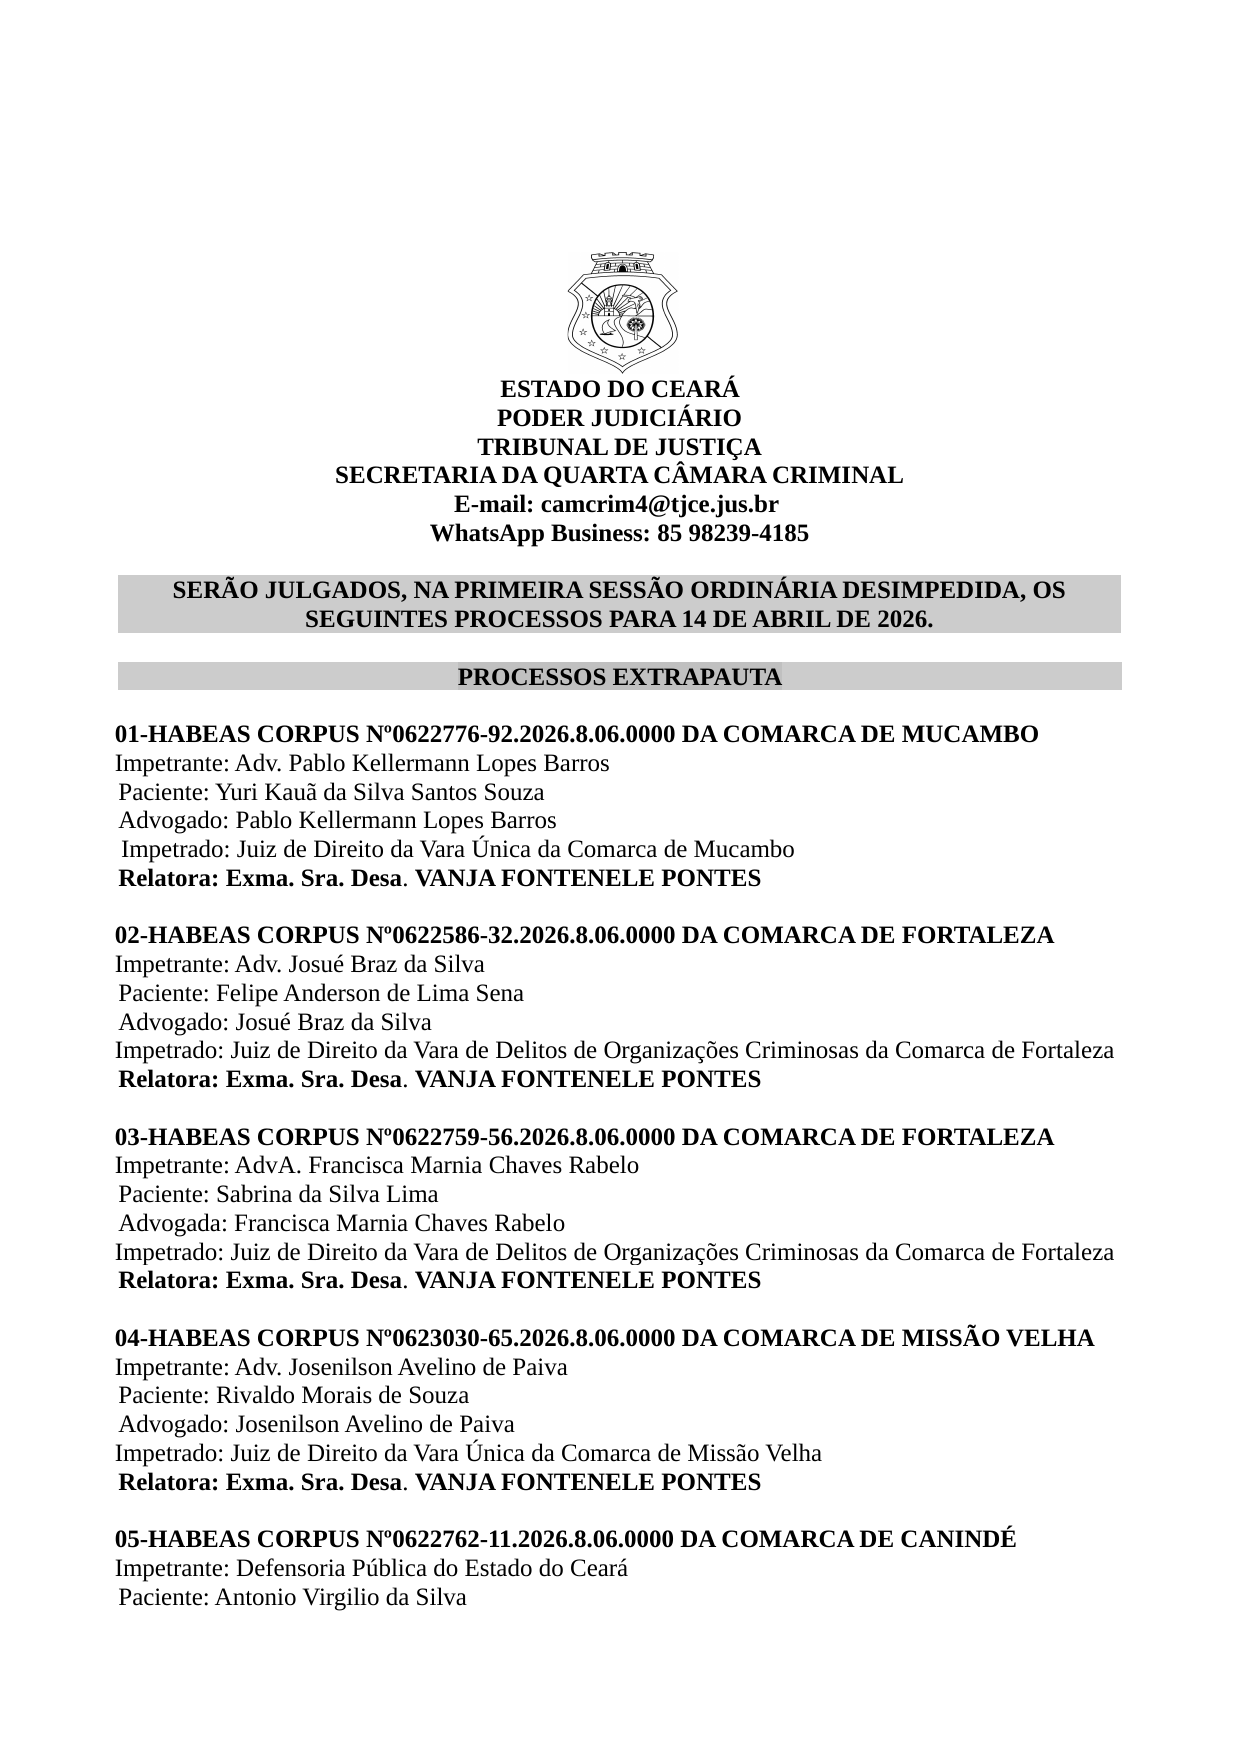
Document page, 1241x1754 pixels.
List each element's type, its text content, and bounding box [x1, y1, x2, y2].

text Impetrante: Adv. Josenilson Avelino de Paiva [114, 1352, 1122, 1380]
text Paciente: Antonio Virgilio da Silva [118, 1582, 1122, 1610]
picture [567, 252, 679, 374]
text Paciente: Rivaldo Morais de Souza [118, 1380, 1122, 1409]
text 03-HABEAS CORPUS Nº0622759-56.2026.8.06.0000 DA COMARCA DE FORTALEZA [114, 1122, 1122, 1150]
text Advogado: Josenilson Avelino de Paiva [118, 1409, 1122, 1438]
text Relatora: Exma. Sra. Desa. VANJA FONTENELE PONTES [118, 1265, 1122, 1294]
text 05-HABEAS CORPUS Nº0622762-11.2026.8.06.0000 DA COMARCA DE CANINDÉ [114, 1524, 1122, 1553]
text Relatora: Exma. Sra. Desa. VANJA FONTENELE PONTES [118, 1467, 1122, 1495]
text 04-HABEAS CORPUS Nº0623030-65.2026.8.06.0000 DA COMARCA DE MISSÃO VELHA [114, 1323, 1122, 1352]
text Impetrante: AdvA. Francisca Marnia Chaves Rabelo [114, 1150, 1122, 1179]
text Relatora: Exma. Sra. Desa. VANJA FONTENELE PONTES [118, 863, 1122, 892]
text Impetrado: Juiz de Direito da Vara de Delitos de Organizações Criminosas da Comarca de Fortaleza [114, 1035, 1122, 1064]
text Impetrante: Adv. Pablo Kellermann Lopes Barros [114, 748, 1122, 777]
text Impetrado: Juiz de Direito da Vara Única da Comarca de Missão Velha [114, 1438, 1122, 1467]
text Relatora: Exma. Sra. Desa. VANJA FONTENELE PONTES [118, 1064, 1122, 1093]
text PROCESSOS EXTRAPAUTA [118, 662, 1122, 690]
text Impetrante: Adv. Josué Braz da Silva [114, 949, 1122, 978]
text Paciente: Felipe Anderson de Lima Sena [118, 978, 1122, 1007]
text Paciente: Sabrina da Silva Lima [118, 1179, 1122, 1208]
text Impetrado: Juiz de Direito da Vara Única da Comarca de Mucambo [114, 834, 1122, 863]
text Advogado: Josué Braz da Silva [118, 1007, 1122, 1035]
text 01-HABEAS CORPUS Nº0622776-92.2026.8.06.0000 DA COMARCA DE MUCAMBO [114, 719, 1122, 748]
text SERÃO JULGADOS, NA PRIMEIRA SESSÃO ORDINÁRIA DESIMPEDIDA, OS SEGUINTES PROCESSOS PARA 14 DE ABRIL DE 2026. [118, 575, 1121, 633]
text Impetrado: Juiz de Direito da Vara de Delitos de Organizações Criminosas da Comarca de Fortaleza [114, 1237, 1122, 1265]
text 02-HABEAS CORPUS Nº0622586-32.2026.8.06.0000 DA COMARCA DE FORTALEZA [114, 920, 1122, 949]
text Advogada: Francisca Marnia Chaves Rabelo [118, 1208, 1122, 1237]
text E-mail: camcrim4@tjce.jus.br [118, 489, 1121, 518]
text TRIBUNAL DE JUSTIÇA [118, 432, 1121, 460]
text Advogado: Pablo Kellermann Lopes Barros [118, 805, 1122, 834]
text Paciente: Yuri Kauã da Silva Santos Souza [118, 777, 1122, 805]
text PODER JUDICIÁRIO [118, 403, 1121, 432]
text ESTADO DO CEARÁ [118, 374, 1122, 403]
text Impetrante: Defensoria Pública do Estado do Ceará [114, 1553, 1122, 1582]
text WhatsApp Business: 85 98239-4185 [118, 518, 1121, 547]
text SECRETARIA DA QUARTA CÂMARA CRIMINAL [118, 460, 1121, 489]
